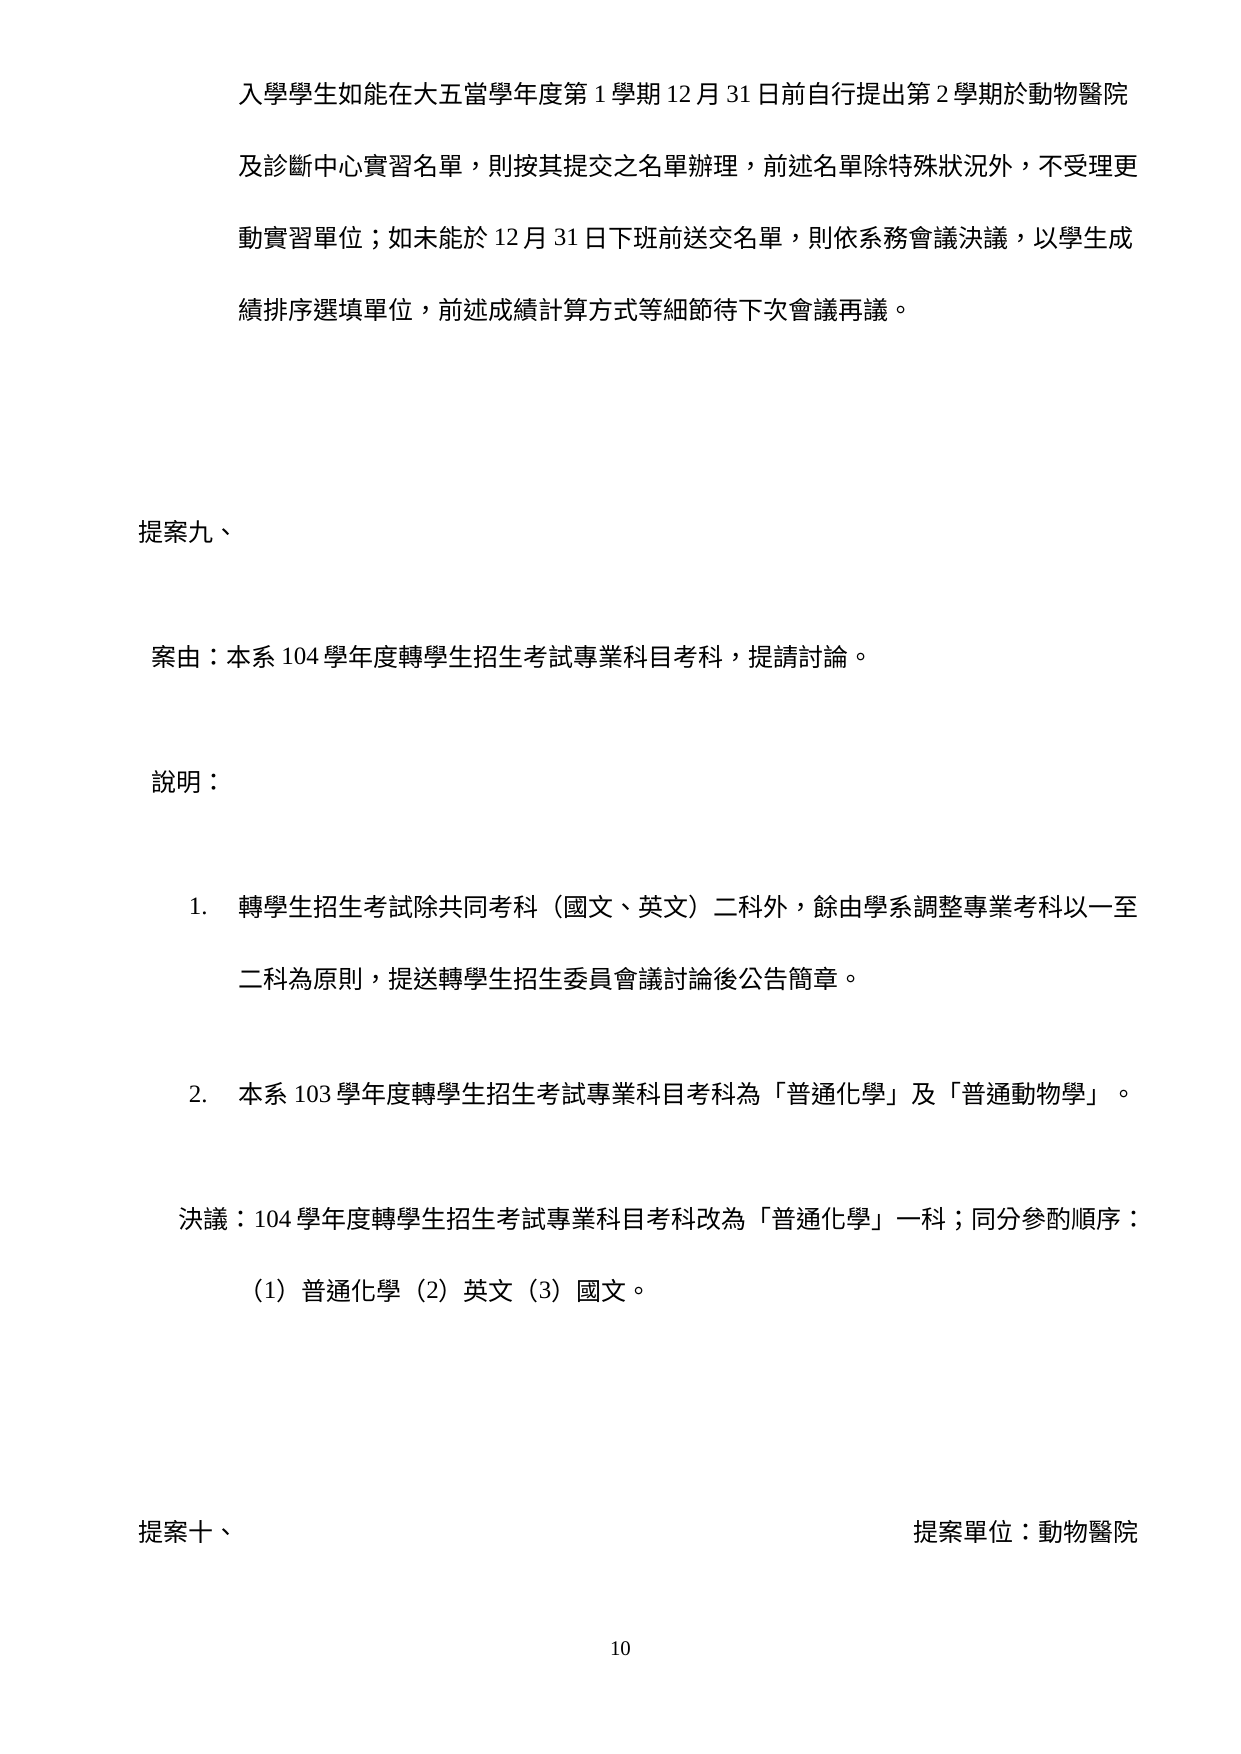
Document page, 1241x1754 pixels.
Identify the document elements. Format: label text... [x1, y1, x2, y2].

text 提案十、 提案單位：動物醫院 [89, 1489, 1152, 1551]
list 轉學生招生考試除共同考科（國文、英文）二科外，餘由學系調整專業考科以一至二科為原則，提送轉學生招生委員會議討論後公告簡章。 [189, 864, 1152, 998]
text 提案九、 [89, 489, 1152, 551]
text 案由：本系104學年度轉學生招生考試專業科目考科，提請討論。 [89, 614, 1152, 676]
list 本系103學年度轉學生招生考試專業科目考科為「普通化學」及「普通動物學」。 [189, 1051, 1152, 1114]
text 說明： [139, 739, 1152, 801]
text 決議：104學年度轉學生招生考試專業科目考科改為「普通化學」一科；同分參酌順序：（1）普通化學（2）英文（3）國文。 [89, 1176, 1152, 1311]
text 入學學生如能在大五當學年度第1學期12月31日前自行提出第2學期於動物醫院及診斷中心實習名單，則按其提交之名單辦理，前述名單除特殊狀況外，不受理更動實習單位；如未能於12月31日下班前送交名單，則依系務會議決議，以學生成績排序選填單位，前述成績計算方式等細節待下次會議再議。 [89, 51, 1152, 329]
